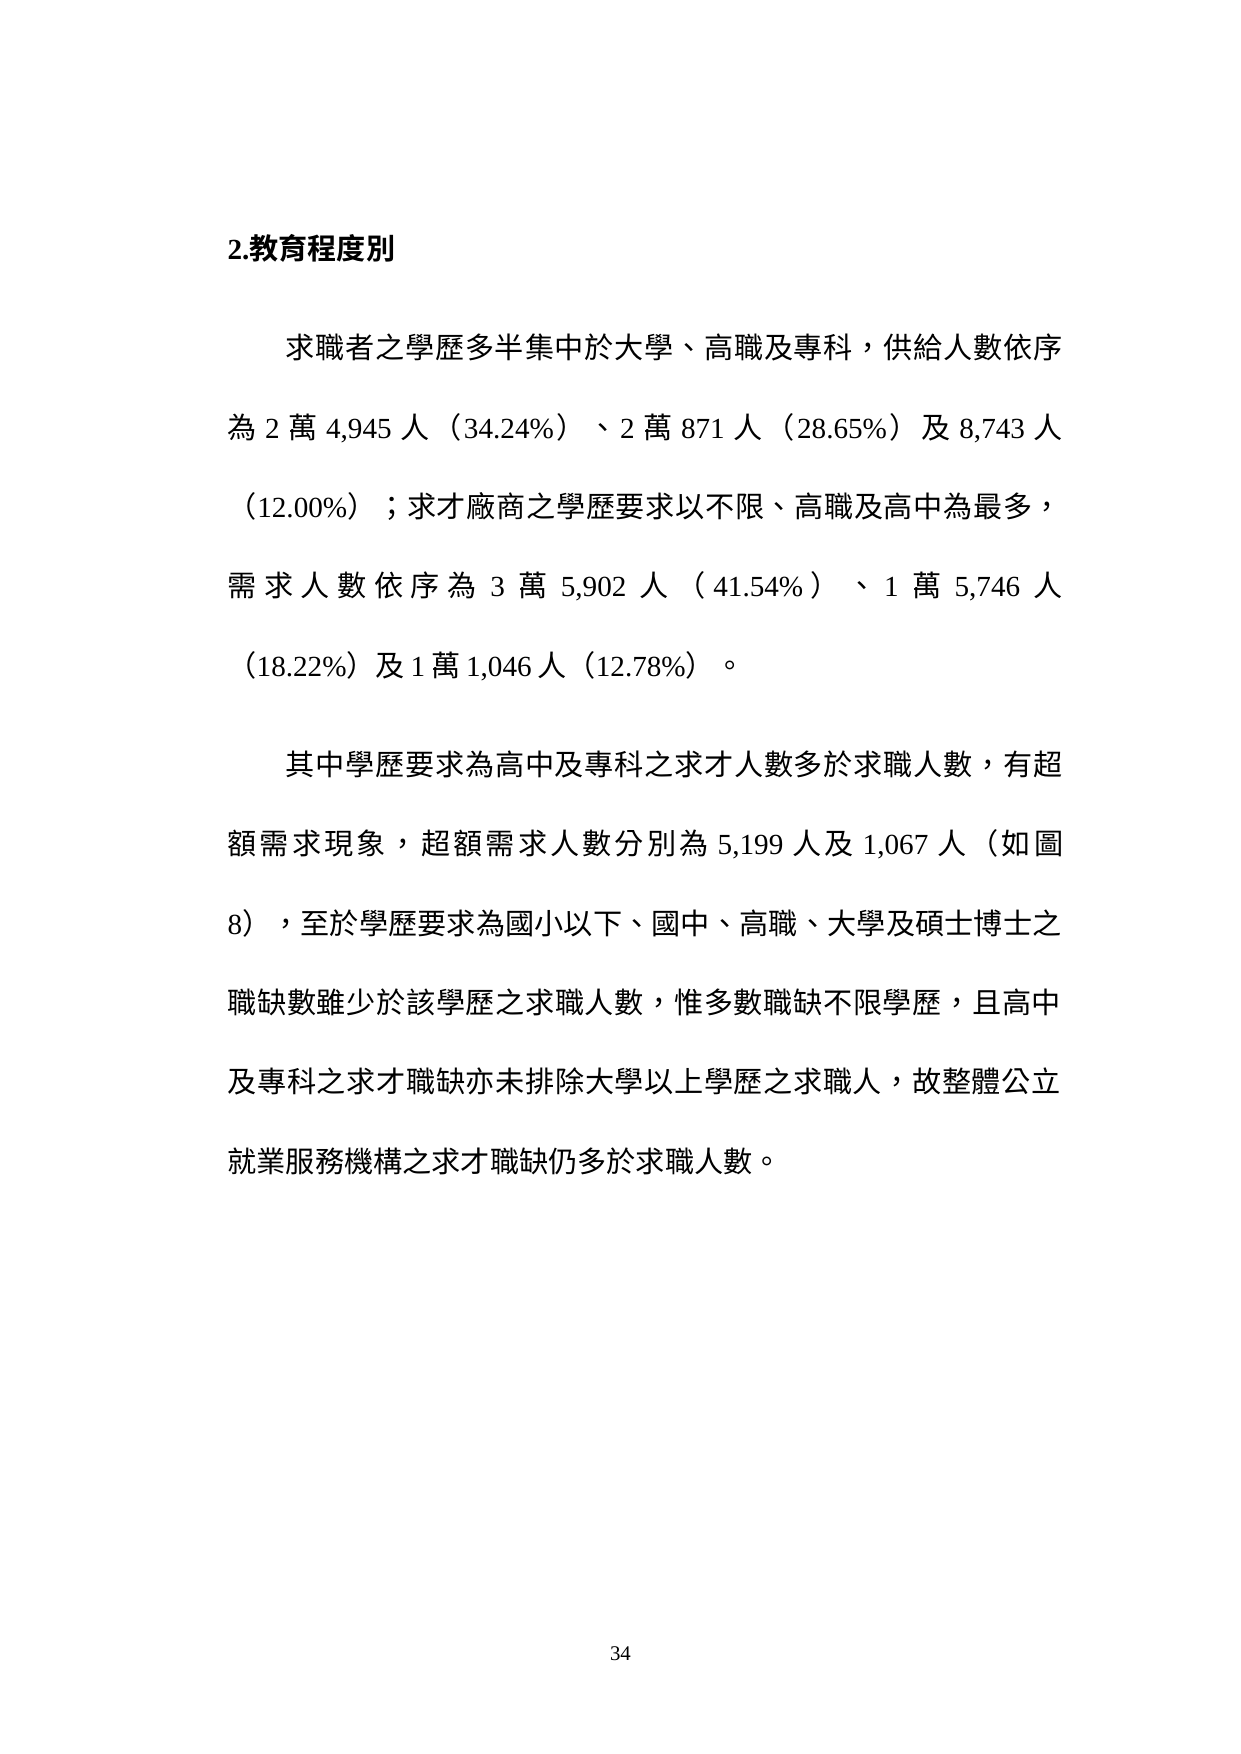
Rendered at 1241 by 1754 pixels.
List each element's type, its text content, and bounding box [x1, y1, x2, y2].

subtitle 2.教育程度別 [227, 207, 1063, 287]
text 其中學歷要求為高中及專科之求才人數多於求職人數，有超額需求現象，超額需求人數分別為5,199人及1,067人（如圖8），至於學歷要求為國小以下、國中、高職、大學及碩士博士之職缺數雖少於該學歷之求職人數，惟多數職缺不限學歷，且高中及專科之求才職缺亦未排除大學以上學歷之求職人，故整體公立就業服務機構之求才職缺仍多於求職人數。 [227, 723, 1063, 1199]
text 求職者之學歷多半集中於大學、高職及專科，供給人數依序為2萬4,945人（34.24%）、2萬871人（28.65%）及8,743人（12.00%）；求才廠商之學歷要求以不限、高職及高中為最多，需求人數依序為3萬5,902人（41.54%）、1萬5,746人（18.22%）及1萬1,046人（12.78%）。 [227, 306, 1063, 703]
